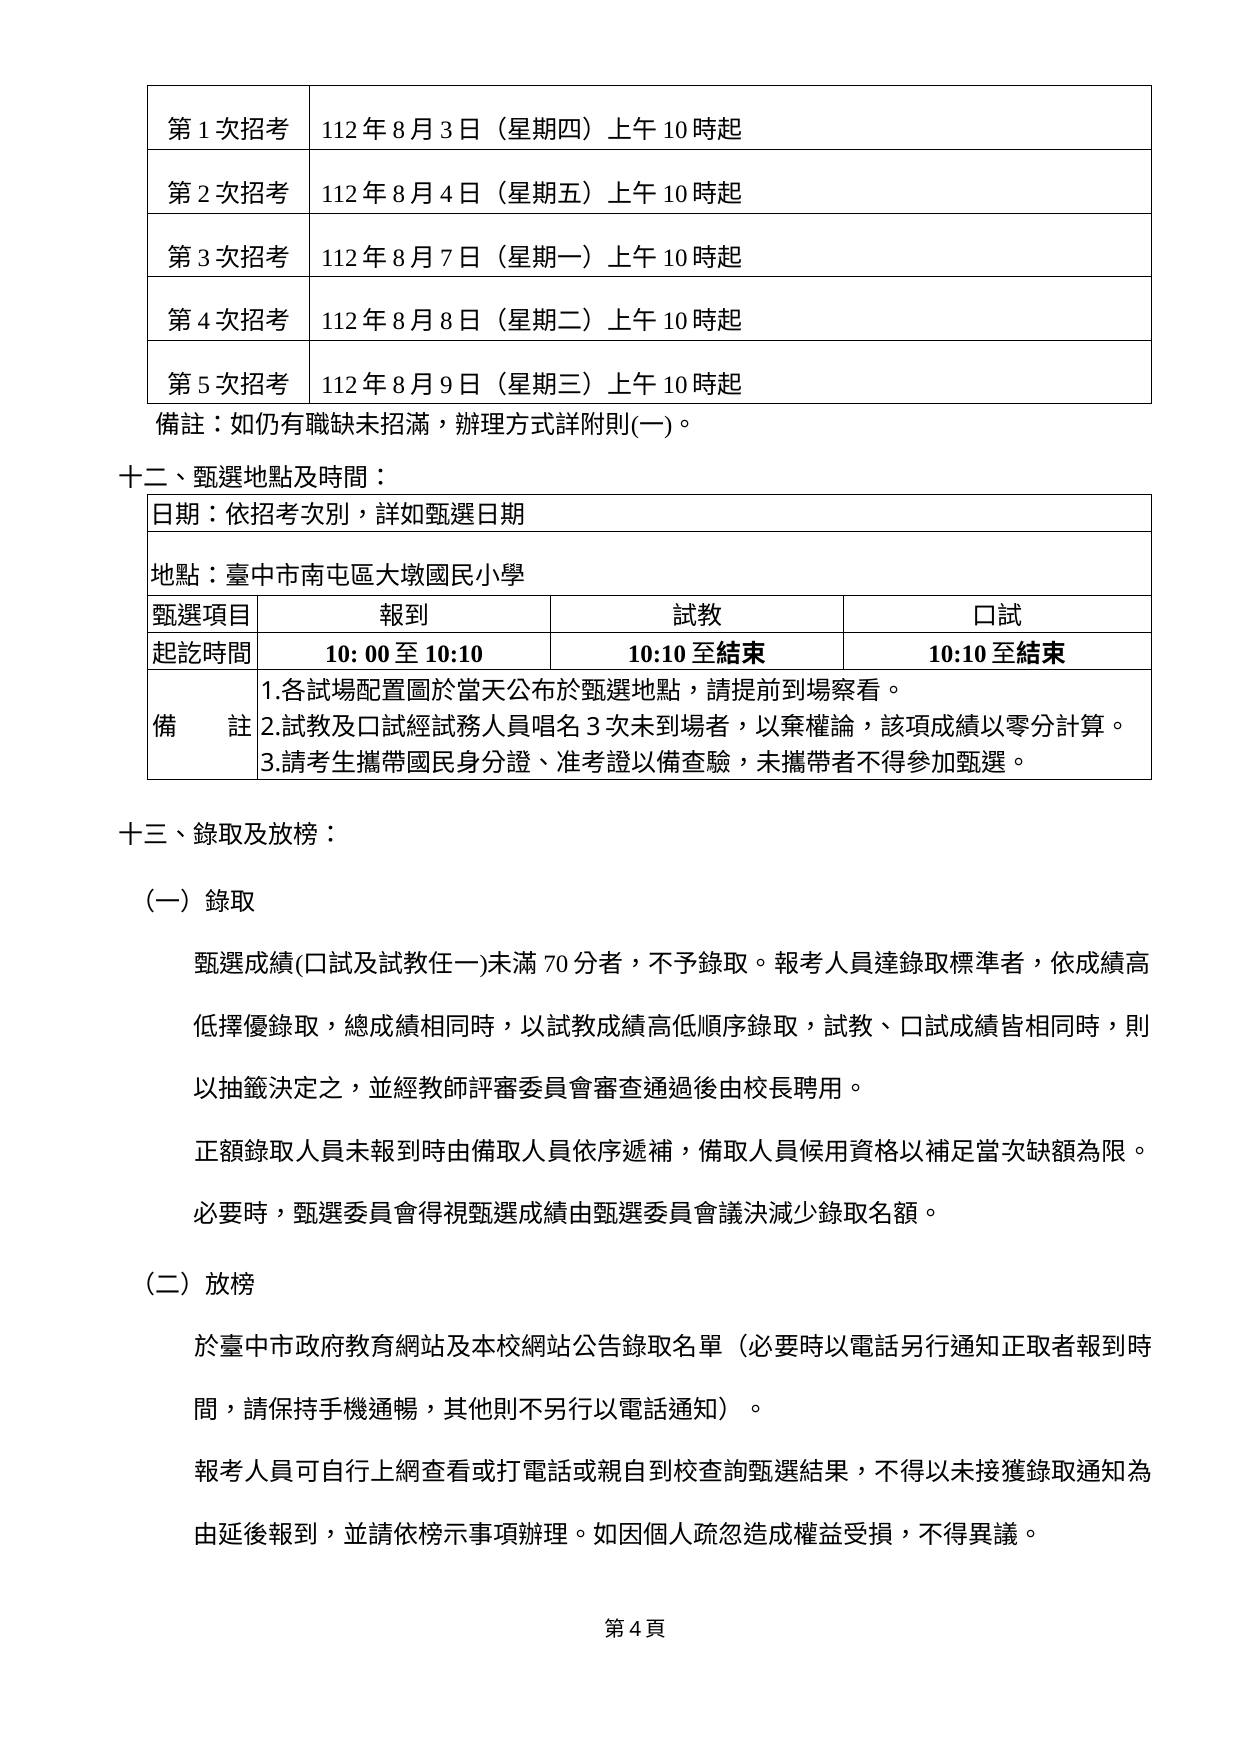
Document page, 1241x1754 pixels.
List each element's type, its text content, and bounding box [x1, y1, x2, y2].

table_header 日期：依招考次別，詳如甄選日期 [148, 495, 1151, 531]
table_cell 起訖時間 [148, 633, 257, 669]
text （二）放榜 [118, 1241, 1152, 1303]
table_cell 10:10至結束 [551, 633, 843, 669]
text 報考人員可自行上網查看或打電話或親自到校查詢甄選結果，不得以未接獲錄取通知為由延後報到，並請依榜示事項辦理。如因個人疏忽造成權益受損，不得異議。 [193, 1428, 1152, 1553]
text 十二、甄選地點及時間： [118, 458, 1152, 494]
text 甄選成績(口試及試教任一)未滿70分者，不予錄取。報考人員達錄取標準者，依成績高低擇優錄取，總成績相同時，以試教成績高低順序錄取，試教、口試成績皆相同時，則以抽籤決定之，並經教師評審委員會審查通過後由校長聘用。 [193, 920, 1152, 1107]
table_cell 第2次招考 [148, 150, 309, 212]
table_cell 試教 [551, 596, 843, 632]
table_cell 第4次招考 [148, 277, 309, 339]
table_cell 第5次招考 [148, 341, 309, 403]
table_cell 備 註 [148, 670, 257, 779]
table_cell 112年8月4日（星期五）上午10時起 [310, 150, 1151, 212]
text （一）錄取 [118, 857, 1152, 920]
table_cell 第3次招考 [148, 214, 309, 276]
table_cell 1.各試場配置圖於當天公布於甄選地點，請提前到場察看。 2.試教及口試經試務人員唱名3次未到場者，以棄權論，該項成績以零分計算。 3.請考生攜帶國民身分證、准考證以備查驗，未攜帶者不得參加甄選。 [258, 670, 1151, 779]
table_header 112年8月3日（星期四）上午10時起 [310, 86, 1151, 149]
table_cell 10: 00至10:10 [258, 633, 550, 669]
text 於臺中市政府教育網站及本校網站公告錄取名單（必要時以電話另行通知正取者報到時間，請保持手機通暢，其他則不另行以電話通知）。 [193, 1303, 1152, 1428]
table_cell 112年8月8日（星期二）上午10時起 [310, 277, 1151, 339]
table_cell 10:10至結束 [844, 633, 1151, 669]
table_cell 112年8月9日（星期三）上午10時起 [310, 341, 1151, 403]
table_cell 地點：臺中市南屯區大墩國民小學 [148, 532, 1151, 595]
table_cell 報到 [258, 596, 550, 632]
table_cell 112年8月7日（星期一）上午10時起 [310, 214, 1151, 276]
text 備註：如仍有職缺未招滿，辦理方式詳附則(一)。 [131, 404, 1152, 440]
table_header 第1次招考 [148, 86, 309, 149]
text 十三、錄取及放榜： [118, 815, 1152, 851]
table_cell 口試 [844, 596, 1151, 632]
table_cell 甄選項目 [148, 596, 257, 632]
text 正額錄取人員未報到時由備取人員依序遞補，備取人員候用資格以補足當次缺額為限。必要時，甄選委員會得視甄選成績由甄選委員會議決減少錄取名額。 [193, 1107, 1152, 1232]
